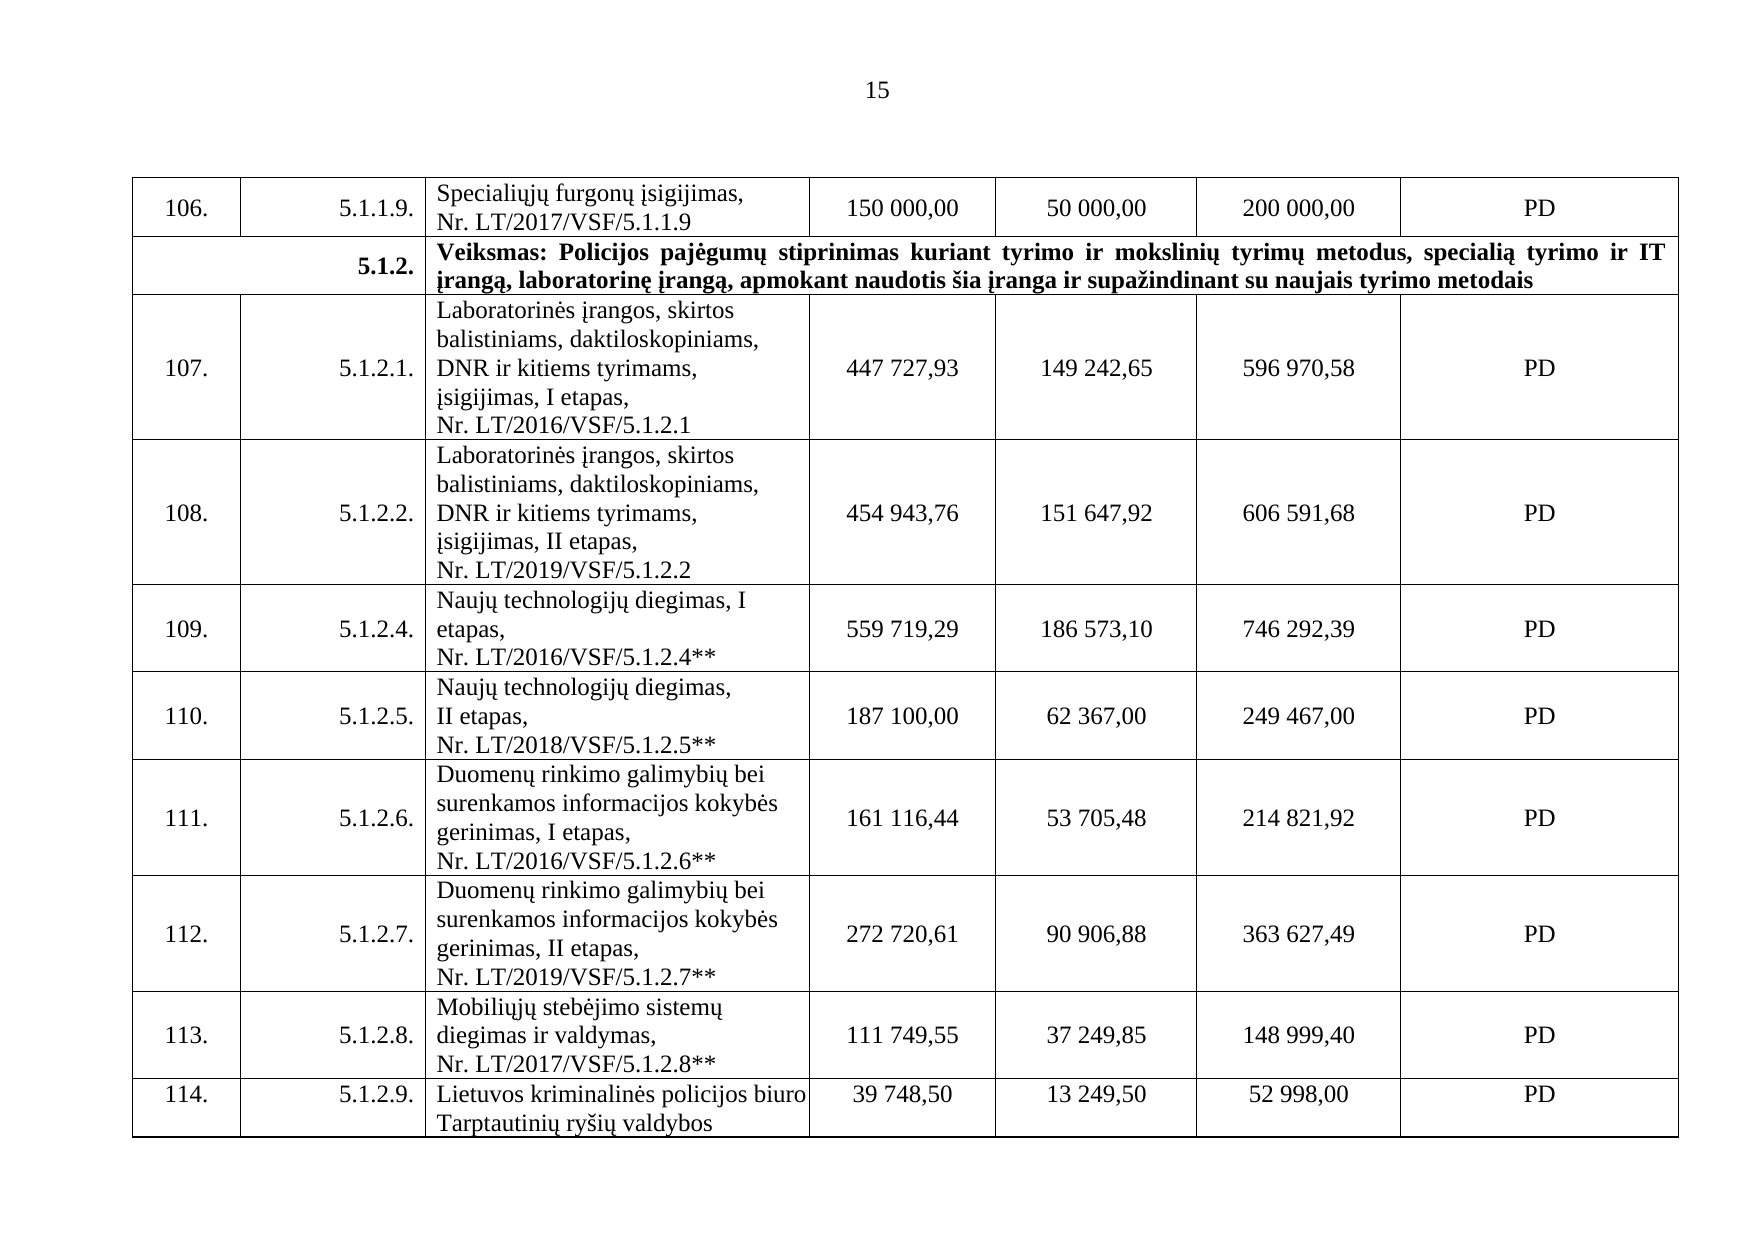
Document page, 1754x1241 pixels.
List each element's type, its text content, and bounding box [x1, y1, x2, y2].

table_cell 5.1.2. [133, 237, 425, 294]
table_cell Specialiųjų furgonų įsigijimas, Nr. LT/2017/VSF/5.1.1.9 [426, 178, 809, 236]
table_cell PD [1401, 1079, 1678, 1136]
table_cell Duomenų rinkimo galimybių bei surenkamos informacijos kokybės gerinimas, I etapas, Nr. LT/2016/VSF/5.1.2.6** [426, 760, 809, 874]
table_cell PD [1401, 585, 1678, 671]
table_cell 52 998,00 [1197, 1079, 1400, 1136]
table_cell PD [1401, 992, 1678, 1078]
table_cell 53 705,48 [996, 760, 1196, 874]
table_cell Mobiliųjų stebėjimo sistemų diegimas ir valdymas, Nr. LT/2017/VSF/5.1.2.8** [426, 992, 809, 1078]
table_cell PD [1401, 876, 1678, 991]
table_cell 186 573,10 [996, 585, 1196, 671]
table_cell 151 647,92 [996, 440, 1196, 584]
table_cell 39 748,50 [810, 1079, 995, 1136]
table_cell 5.1.2.2. [241, 440, 425, 584]
table_cell 109. [133, 585, 240, 671]
table_cell 108. [133, 440, 240, 584]
table_cell 5.1.2.1. [241, 295, 425, 439]
table_cell 5.1.2.7. [241, 876, 425, 991]
table_cell 214 821,92 [1197, 760, 1400, 874]
table_cell 149 242,65 [996, 295, 1196, 439]
table_cell 5.1.2.6. [241, 760, 425, 874]
table_cell [1679, 875, 1684, 991]
table_cell PD [1401, 178, 1678, 236]
table_cell 447 727,93 [810, 295, 995, 439]
table_cell 112. [133, 876, 240, 991]
table_cell 559 719,29 [810, 585, 995, 671]
table_cell [1679, 236, 1684, 294]
table_cell 111 749,55 [810, 992, 995, 1078]
table_cell PD [1401, 672, 1678, 758]
table_cell 249 467,00 [1197, 672, 1400, 758]
table_cell 5.1.2.5. [241, 672, 425, 758]
table_cell 150 000,00 [810, 178, 995, 236]
table_cell Laboratorinės įrangos, skirtos balistiniams, daktiloskopiniams, DNR ir kitiems tyrimams, įsigijimas, II etapas, Nr. LT/2019/VSF/5.1.2.2 [426, 440, 809, 584]
table_cell 454 943,76 [810, 440, 995, 584]
table_cell Veiksmas: Policijos pajėgumų stiprinimas kuriant tyrimo ir mokslinių tyrimų metodus, specialią tyrimo ir IT įrangą, laboratorinę įrangą, apmokant naudotis šia įranga ir supažindinant su naujais tyrimo metodais [426, 237, 1678, 294]
table_cell [1679, 759, 1684, 874]
table_cell 110. [133, 672, 240, 758]
table_cell [1679, 439, 1684, 584]
table_cell 5.1.2.4. [241, 585, 425, 671]
table_cell 37 249,85 [996, 992, 1196, 1078]
table_cell 746 292,39 [1197, 585, 1400, 671]
table_cell 50 000,00 [996, 178, 1196, 236]
table_cell PD [1401, 760, 1678, 874]
table_cell 90 906,88 [996, 876, 1196, 991]
table_cell 13 249,50 [996, 1079, 1196, 1136]
table_cell [1679, 177, 1684, 236]
table_cell Lietuvos kriminalinės policijos biuro Tarptautinių ryšių valdybos [426, 1079, 809, 1136]
table_cell [1679, 584, 1684, 671]
table_cell [1679, 1078, 1684, 1136]
table_cell 107. [133, 295, 240, 439]
table_cell 114. [133, 1079, 240, 1136]
table_cell 113. [133, 992, 240, 1078]
table_cell 272 720,61 [810, 876, 995, 991]
table_cell 5.1.1.9. [241, 178, 425, 236]
table_cell 62 367,00 [996, 672, 1196, 758]
table_cell Naujų technologijų diegimas, I etapas, Nr. LT/2016/VSF/5.1.2.4** [426, 585, 809, 671]
table_cell [1679, 991, 1684, 1078]
table_cell Duomenų rinkimo galimybių bei surenkamos informacijos kokybės gerinimas, II etapas, Nr. LT/2019/VSF/5.1.2.7** [426, 876, 809, 991]
table_cell 5.1.2.8. [241, 992, 425, 1078]
table_cell 606 591,68 [1197, 440, 1400, 584]
table_cell [1679, 294, 1684, 439]
table_cell 363 627,49 [1197, 876, 1400, 991]
table_cell 5.1.2.9. [241, 1079, 425, 1136]
table_cell 596 970,58 [1197, 295, 1400, 439]
table_cell Naujų technologijų diegimas, II etapas, Nr. LT/2018/VSF/5.1.2.5** [426, 672, 809, 758]
table_cell PD [1401, 440, 1678, 584]
table_cell 148 999,40 [1197, 992, 1400, 1078]
table_cell [1679, 671, 1684, 758]
table_cell 106. [133, 178, 240, 236]
table_cell Laboratorinės įrangos, skirtos balistiniams, daktiloskopiniams, DNR ir kitiems tyrimams, įsigijimas, I etapas, Nr. LT/2016/VSF/5.1.2.1 [426, 295, 809, 439]
table_cell 200 000,00 [1197, 178, 1400, 236]
table_cell PD [1401, 295, 1678, 439]
table_cell 187 100,00 [810, 672, 995, 758]
table_cell 161 116,44 [810, 760, 995, 874]
table_cell 111. [133, 760, 240, 874]
